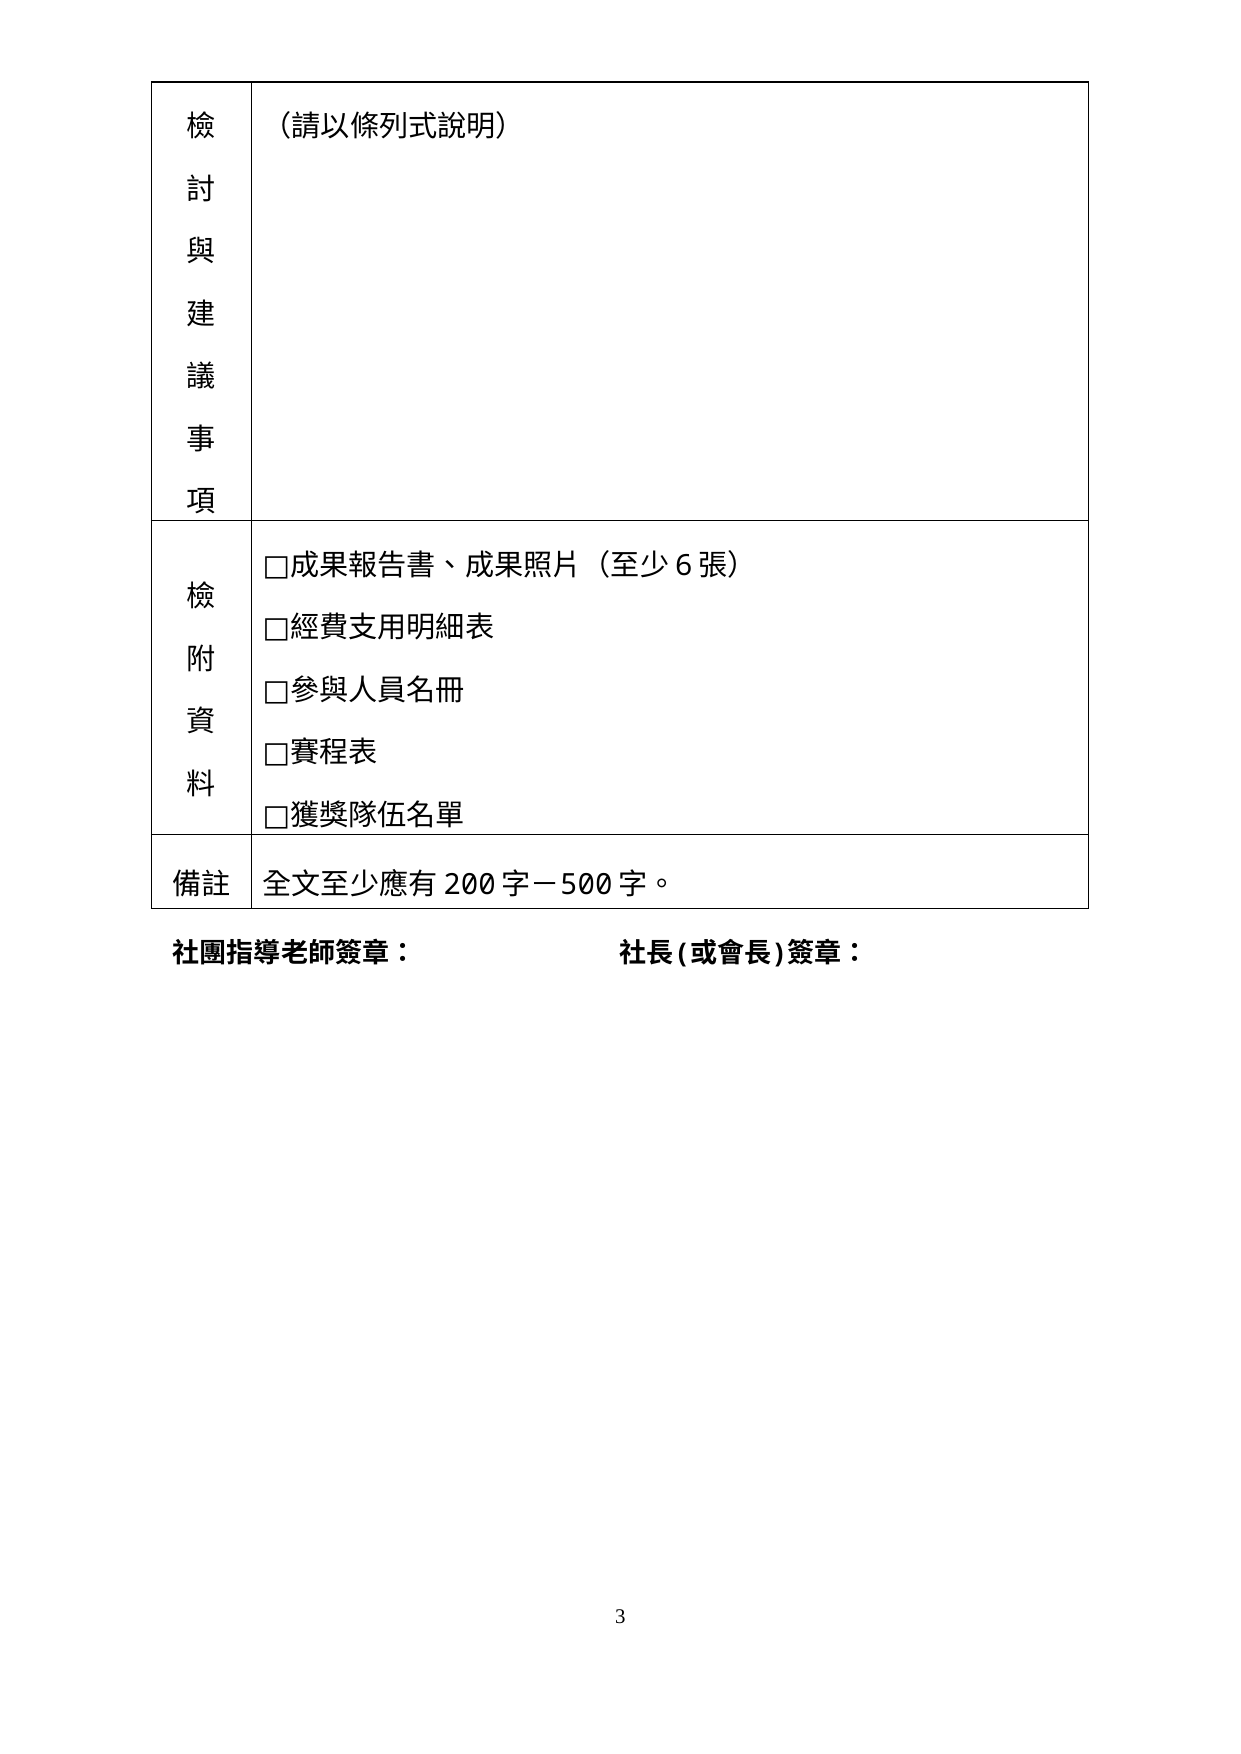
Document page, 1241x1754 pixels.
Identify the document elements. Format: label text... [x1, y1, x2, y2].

table_cell 檢附資料 [152, 521, 251, 833]
table_cell 檢討與建議事項 [152, 83, 251, 520]
table_cell 全文至少應有200字－500字。 [252, 835, 1088, 907]
table_cell （請以條列式說明） [252, 83, 1088, 520]
table_cell □成果報告書、成果照片（至少6張） □經費支用明細表 □參與人員名冊 □賽程表 □獲獎隊伍名單 [252, 521, 1088, 833]
text 社團指導老師簽章： 社長(或會長)簽章： [172, 909, 1053, 971]
table_cell 備註 [152, 835, 251, 907]
